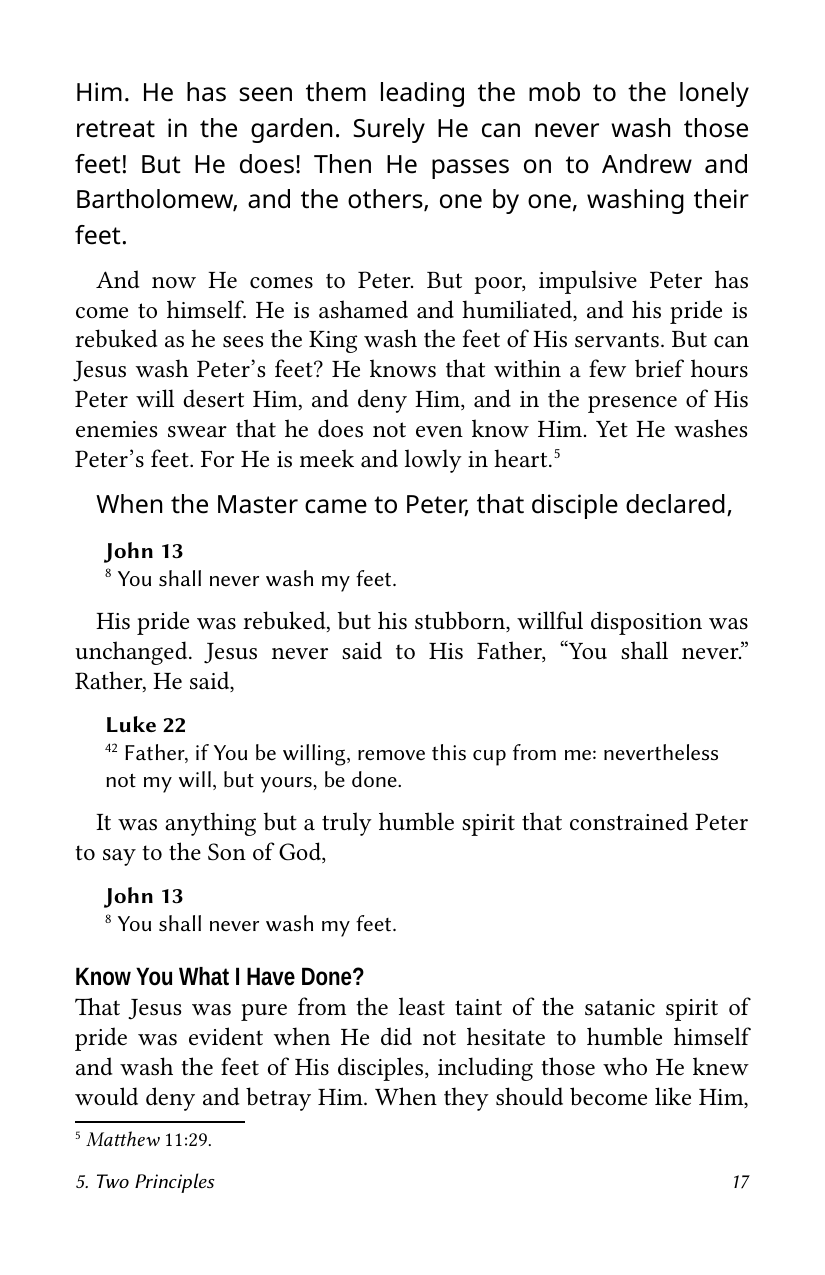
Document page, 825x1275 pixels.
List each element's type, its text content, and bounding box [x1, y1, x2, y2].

text That Jesus was pure from the least taint of the satanic spirit of pride was evident when He did not hesitate to humble himself and wash the feet of His disciples, including those who He knew would deny and betray Him. When they should become like Him, [75, 993, 750, 1111]
text John 13 [105, 883, 750, 909]
subtitle Know You What I Have Done? [75, 962, 750, 990]
text 8 You shall never wash my feet. [105, 911, 720, 937]
text 8 You shall never wash my feet. [105, 565, 720, 592]
text His pride was rebuked, but his stubborn, willful disposition was unchanged. Jesus never said to His Father, “You shall never.” Rather, He said, [75, 607, 750, 696]
text And now He comes to Peter. But poor, impulsive Peter has come to himself. He is ashamed and humiliated, and his pride is rebuked as he sees the King wash the feet of His servants. But can Jesus wash Peter’s feet? He knows that within a few brief hours Peter will desert Him, and deny Him, and in the presence of His enemies swear that he does not even know Him. Yet He washes Peter’s feet. For He is meek and lowly in heart. [75, 266, 750, 474]
text It was anything but a truly humble spirit that constrained Peter to say to the Son of God, [75, 808, 750, 867]
text Matthew 11:29. [75, 1128, 750, 1152]
text Him. He has seen them leading the mob to the lonely retreat in the garden. Surely He can never wash those feet! But He does! Then He passes on to Andrew and Bartholomew, and the others, one by one, washing their feet. [75, 75, 750, 252]
text Luke 22 [105, 712, 750, 738]
text 42 Father, if You be willing, remove this cup from me: nevertheless not my will, but yours, be done. [105, 739, 720, 793]
text When the Master came to Peter, that disciple declared, [75, 487, 750, 521]
text John 13 [105, 538, 750, 564]
